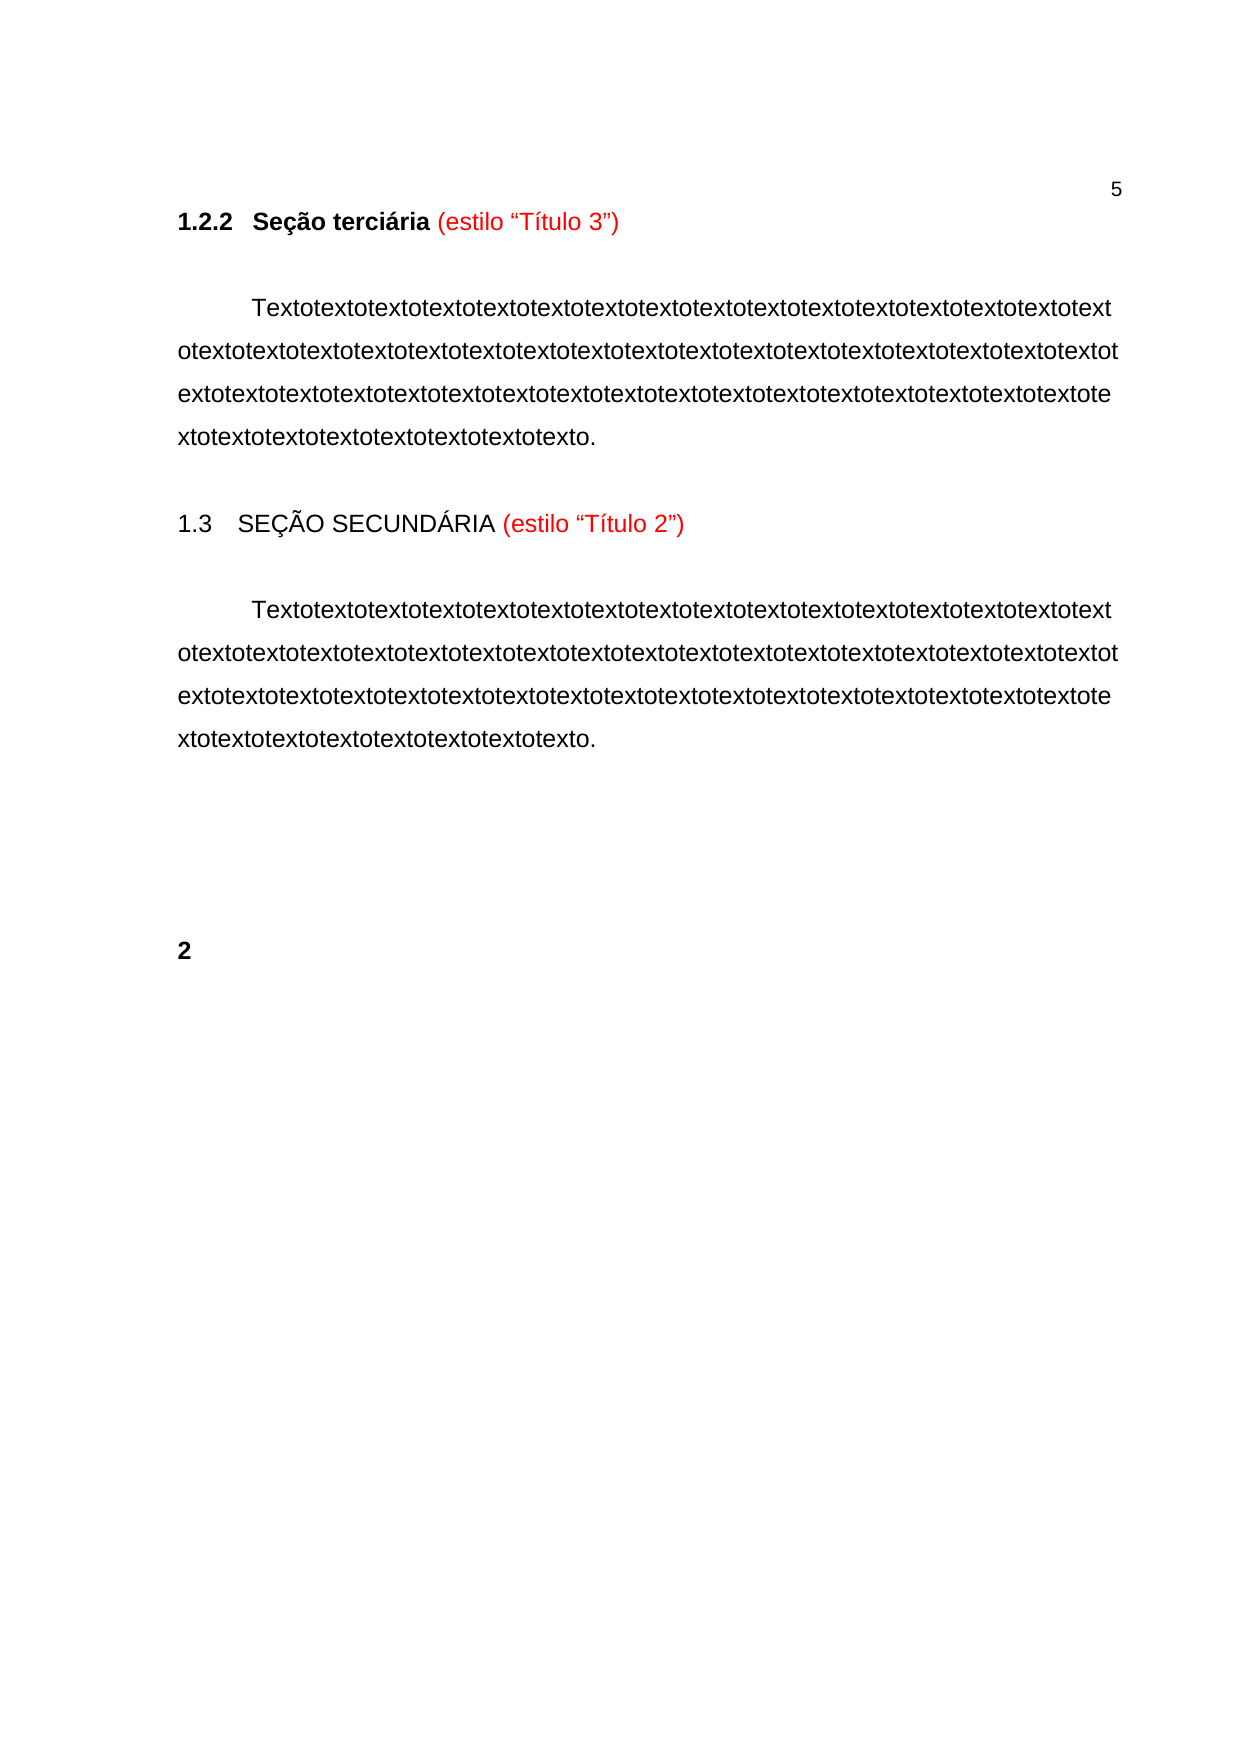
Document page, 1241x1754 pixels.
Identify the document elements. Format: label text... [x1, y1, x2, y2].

subtitle Seção terciária (estilo “Título 3”) [177, 207, 1122, 235]
subtitle SEÇÃO SECUNDÁRIA (estilo “Título 2”) [177, 508, 1122, 537]
text Textotextotextotextotextotextotextotextotextotextotextotextotextotextotextotextotextotextotextotextotextotextotextotextotextotextotextotextotextotextotextotextotextotextotextotextotextotextotextotextotextotextotextotextotextotextotextotextotextotextotextotextotextotextotextotextotextotexto. [177, 595, 1122, 753]
text Textotextotextotextotextotextotextotextotextotextotextotextotextotextotextotextotextotextotextotextotextotextotextotextotextotextotextotextotextotextotextotextotextotextotextotextotextotextotextotextotextotextotextotextotextotextotextotextotextotextotextotextotextotextotextotextotextotexto. [177, 293, 1122, 451]
